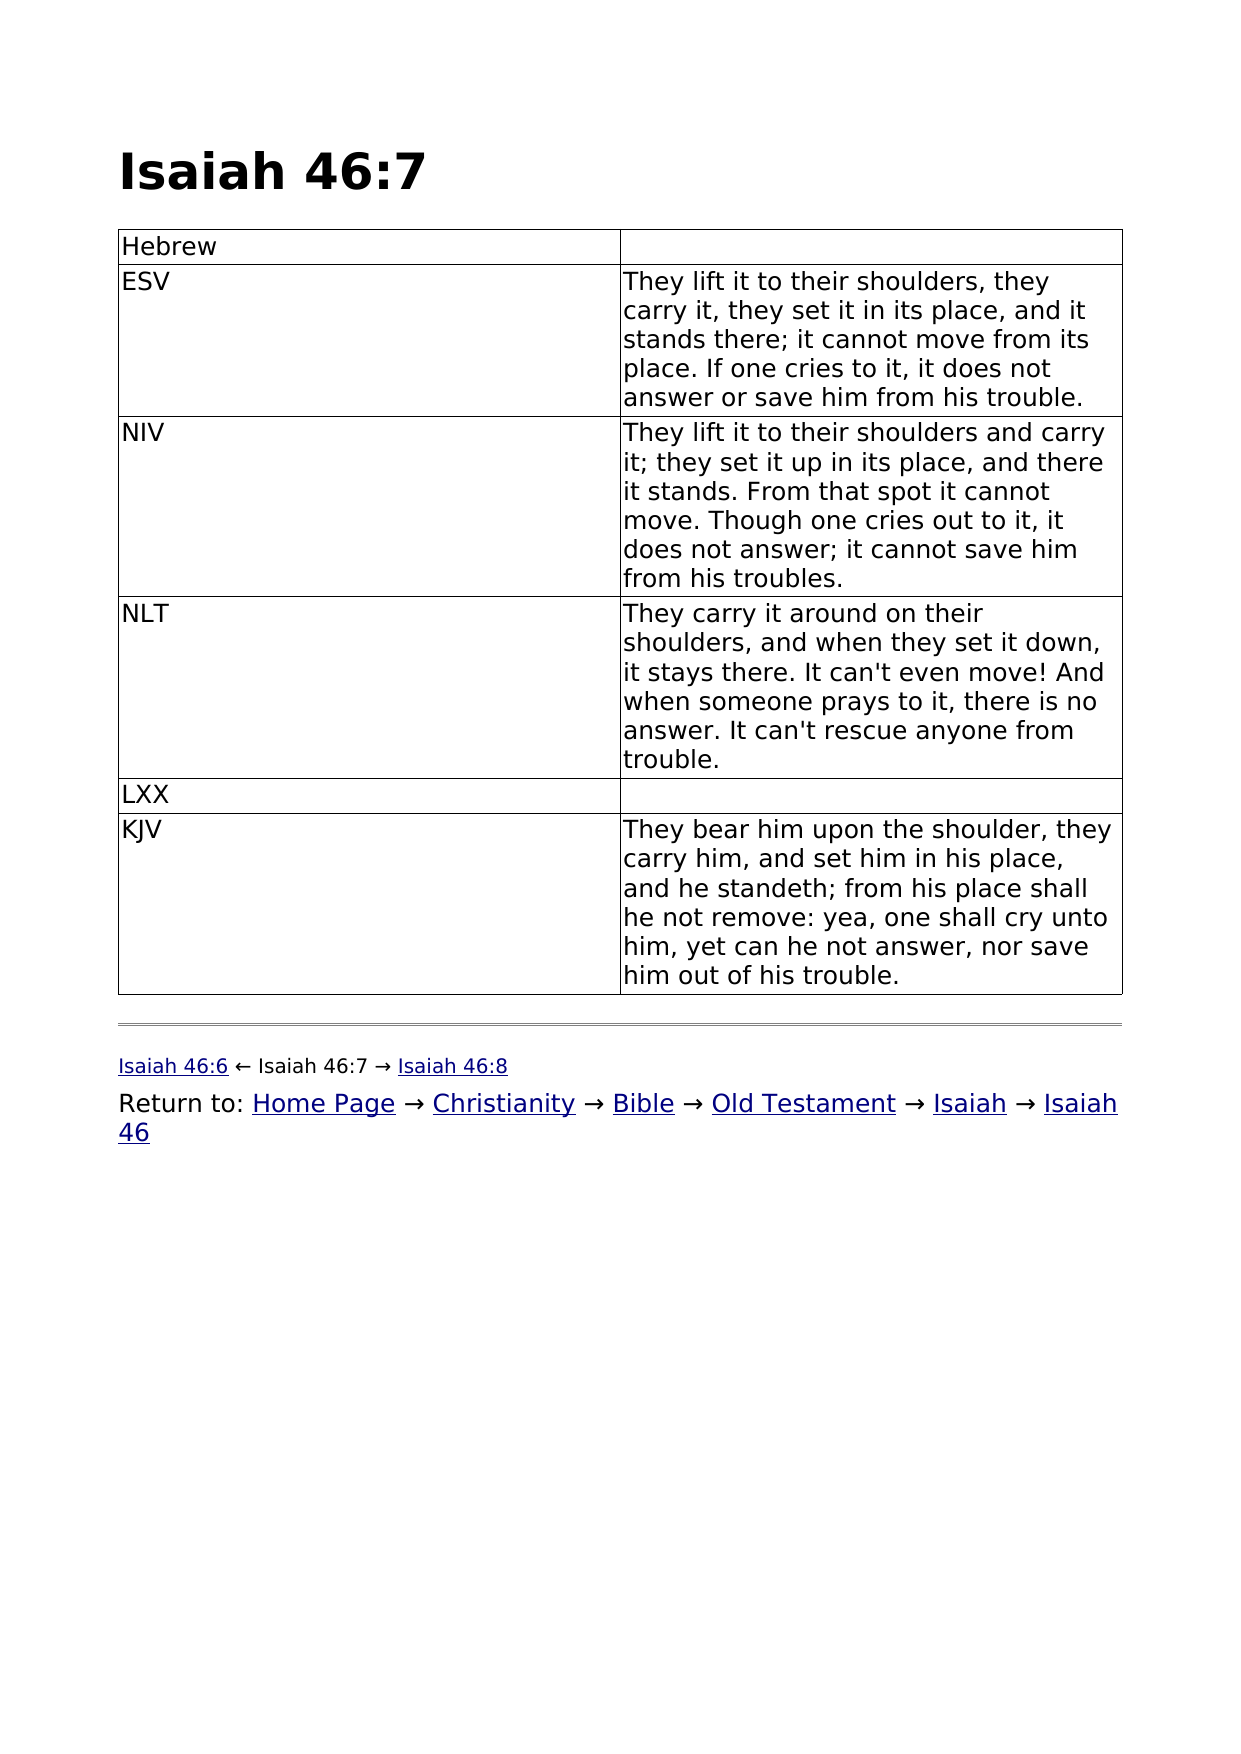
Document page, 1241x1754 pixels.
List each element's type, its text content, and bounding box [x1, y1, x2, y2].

table_cell [621, 779, 1122, 812]
table_cell NIV [119, 417, 620, 596]
table_cell LXX [119, 779, 620, 812]
table_cell They bear him upon the shoulder, they carry him, and set him in his place, and he standeth; from his place shall he not remove: yea, one shall cry unto him, yet can he not answer, nor save him out of his trouble. [621, 814, 1122, 993]
subtitle Isaiah 46:7 [118, 143, 1122, 201]
table_cell They lift it to their shoulders, they carry it, they set it in its place, and it stands there; it cannot move from its place. If one cries to it, it does not answer or save him from his trouble. [621, 265, 1122, 416]
table_cell They carry it around on their shoulders, and when they set it down, it stays there. It can't even move! And when someone prays to it, there is no answer. It can't rescue anyone from trouble. [621, 597, 1122, 777]
table_cell KJV [119, 814, 620, 993]
table_header Hebrew [119, 230, 620, 264]
table_cell They lift it to their shoulders and carry it; they set it up in its place, and there it stands. From that spot it cannot move. Though one cries out to it, it does not answer; it cannot save him from his troubles. [621, 417, 1122, 596]
table_header [621, 230, 1122, 264]
table_cell ESV [119, 265, 620, 416]
table_cell NLT [119, 597, 620, 777]
text Isaiah 46:6 ← Isaiah 46:7 → Isaiah 46:8 [118, 1055, 1122, 1089]
text Return to: Home Page → Christianity → Bible → Old Testament → Isaiah → Isaiah 46 [118, 1089, 1122, 1147]
